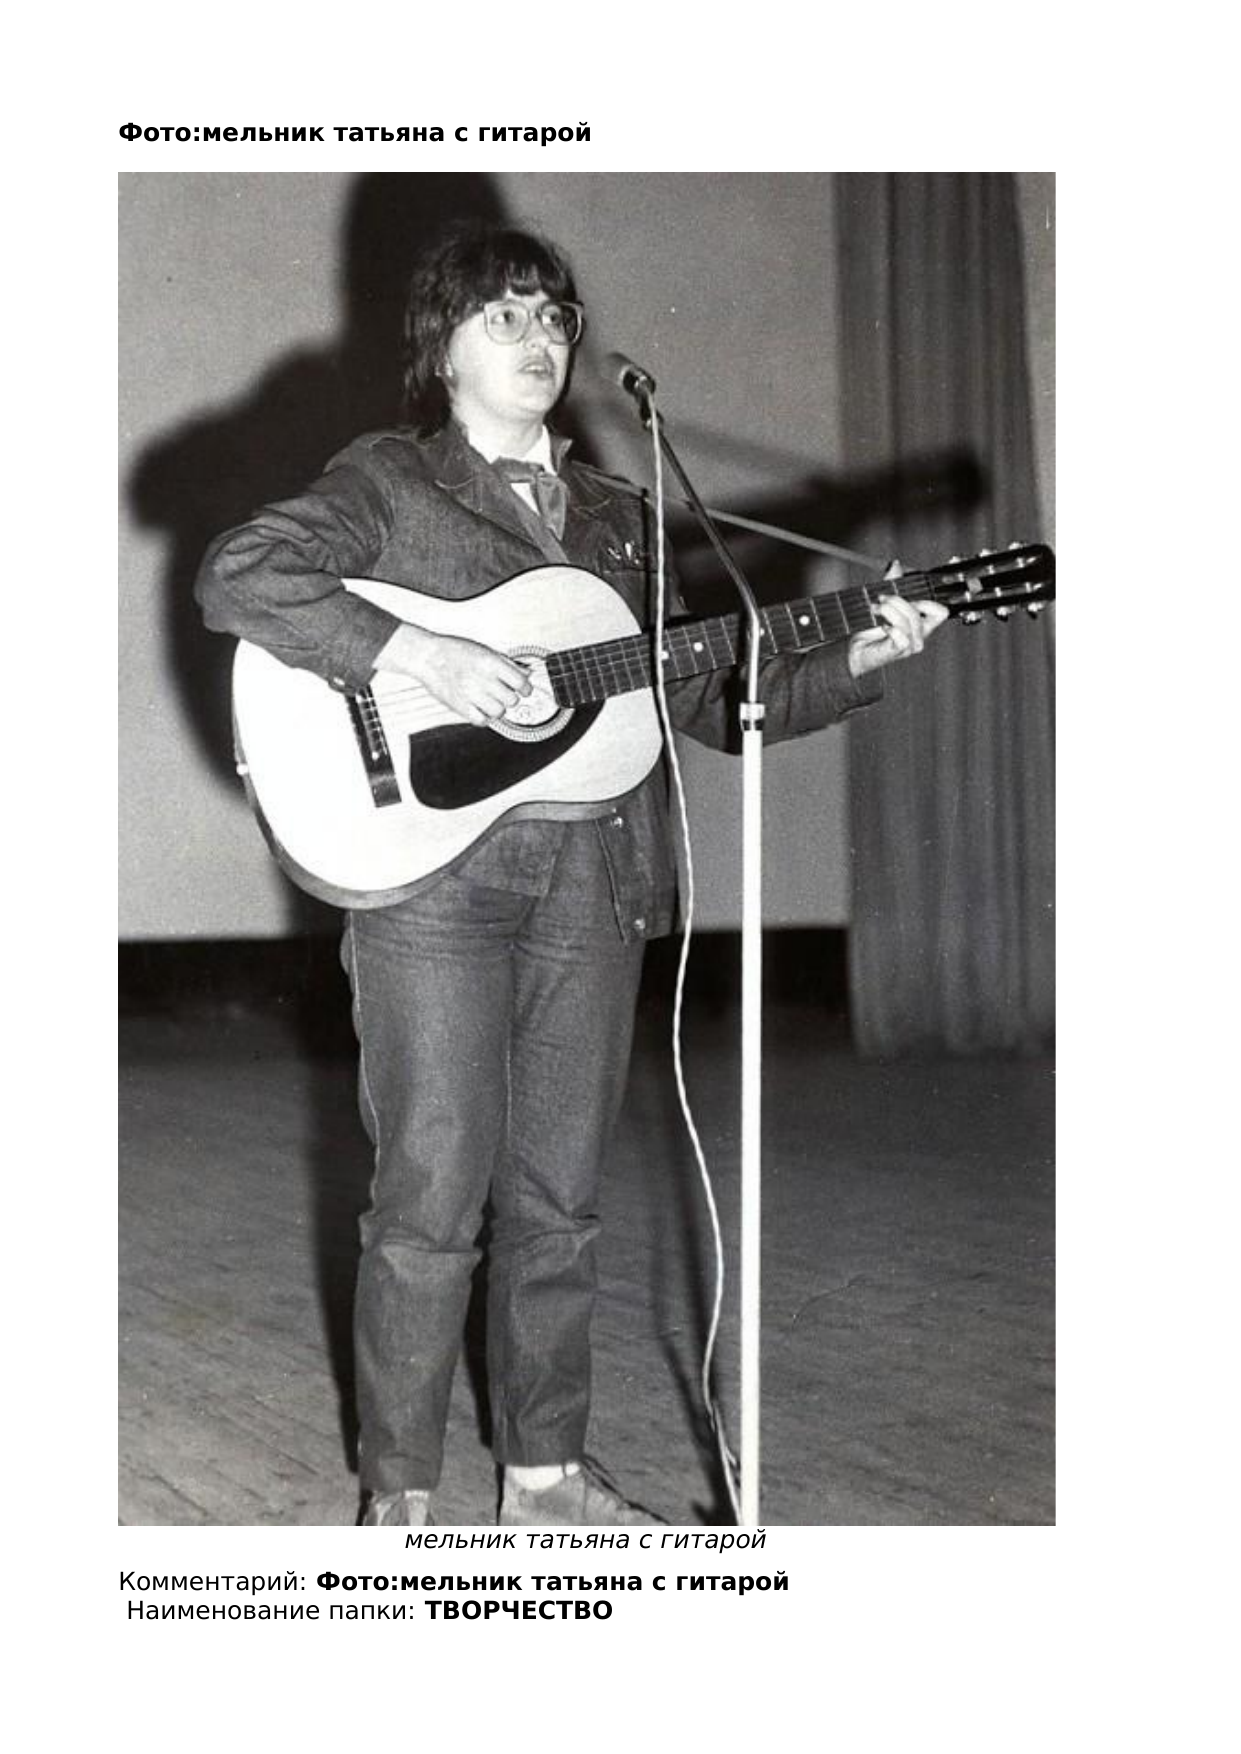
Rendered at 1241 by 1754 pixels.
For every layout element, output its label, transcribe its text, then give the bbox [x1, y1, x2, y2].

picture [118, 172, 1056, 1526]
text Комментарий: Фото:мельник татьяна с гитарой Наименование папки: ТВОРЧЕСТВО [118, 1567, 1122, 1625]
subtitle Фото:мельник татьяна с гитарой [118, 118, 1122, 147]
text мельник татьяна с гитарой [118, 1526, 1056, 1554]
